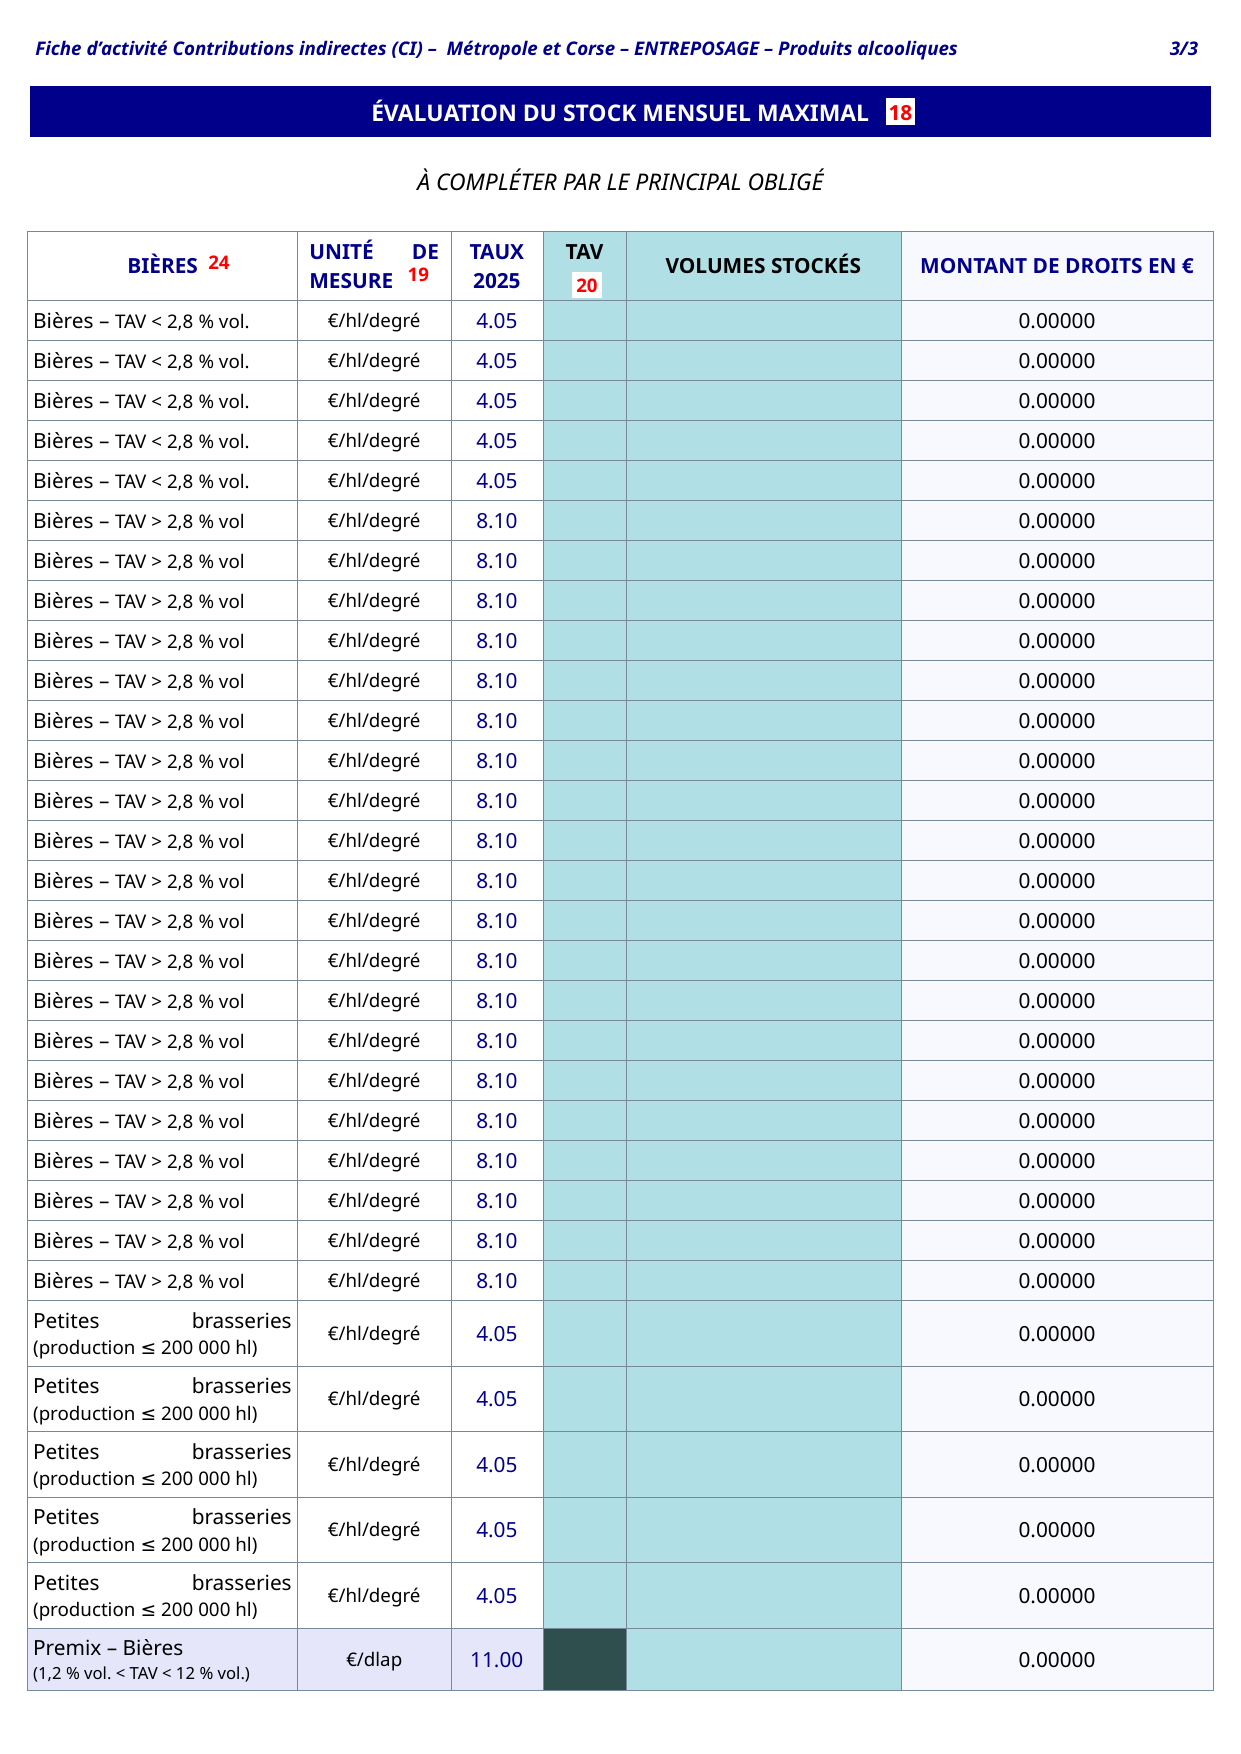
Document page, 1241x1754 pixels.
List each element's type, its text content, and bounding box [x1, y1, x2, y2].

table_cell Petites brasseries (production ≤ 200 000 hl) [28, 1563, 297, 1628]
table_cell [627, 541, 901, 580]
table_cell [544, 381, 626, 420]
table_cell 4,05 [452, 1432, 543, 1497]
table_cell €/hl/degré [298, 981, 451, 1020]
table_cell €/hl/degré [298, 301, 451, 340]
table_cell [627, 1301, 901, 1366]
table_cell 8,10 [452, 941, 543, 980]
table_cell 0,00000 [902, 821, 1213, 860]
table_cell €/hl/degré [298, 461, 451, 500]
table_cell 0,00000 [902, 1181, 1213, 1220]
table_cell [544, 541, 626, 580]
table_cell €/hl/degré [298, 781, 451, 820]
table_cell Bières – TAV < 2,8 % vol. [28, 381, 297, 420]
table_cell Bières – TAV > 2,8 % vol [28, 1141, 297, 1180]
table_cell 8,10 [452, 621, 543, 660]
table_cell 8,10 [452, 1261, 543, 1300]
table_cell €/hl/degré [298, 341, 451, 380]
table_cell [544, 581, 626, 620]
table_cell [627, 1367, 901, 1431]
table_cell Petites brasseries (production ≤ 200 000 hl) [28, 1432, 297, 1497]
table_header MONTANT DE DROITS EN € [902, 232, 1213, 300]
table_cell [627, 1181, 901, 1220]
table_cell €/hl/degré [298, 861, 451, 900]
table_cell 0,00000 [902, 1432, 1213, 1497]
table_cell €/hl/degré [298, 1061, 451, 1100]
table_cell [544, 1261, 626, 1300]
table_cell 8,10 [452, 1181, 543, 1220]
table_cell Bières – TAV < 2,8 % vol. [28, 341, 297, 380]
table_cell €/hl/degré [298, 501, 451, 540]
table_cell €/dlap [298, 1629, 451, 1690]
table_cell [627, 901, 901, 940]
table_cell 8,10 [452, 1061, 543, 1100]
table_cell €/hl/degré [298, 581, 451, 620]
table_cell [627, 1141, 901, 1180]
table_header Fiche d’activité Contributions indirectes (CI) – Métropole et Corse – ENTREPOSAGE – Produits alcooliques [30, 30, 1164, 66]
table_cell [627, 861, 901, 900]
table_cell 0,00000 [902, 1629, 1213, 1690]
table_cell [627, 341, 901, 380]
table_cell [544, 861, 626, 900]
table_cell Bières – TAV > 2,8 % vol [28, 1181, 297, 1220]
table_header VOLUMES STOCKÉS [627, 232, 901, 300]
table_header TAUX 2025 [452, 232, 543, 300]
table_cell [544, 1221, 626, 1260]
table_cell Bières – TAV > 2,8 % vol [28, 1101, 297, 1140]
table_cell Petites brasseries (production ≤ 200 000 hl) [28, 1367, 297, 1431]
table_cell 4,05 [452, 461, 543, 500]
table_cell €/hl/degré [298, 821, 451, 860]
table_cell 0,00000 [902, 541, 1213, 580]
table_cell 4,05 [452, 301, 543, 340]
table_cell [544, 1101, 626, 1140]
table_cell 0,00000 [902, 301, 1213, 340]
table_cell [544, 661, 626, 700]
table_header BIÈRES [28, 232, 297, 300]
table_header 3/3 [1164, 30, 1211, 66]
table_cell 0,00000 [902, 661, 1213, 700]
table_cell 0,00000 [902, 1141, 1213, 1180]
table_cell [544, 781, 626, 820]
table_cell 0,00000 [902, 1101, 1213, 1140]
table_cell 4,05 [452, 381, 543, 420]
table_cell [544, 1301, 626, 1366]
table_cell €/hl/degré [298, 701, 451, 740]
table_cell 0,00000 [902, 701, 1213, 740]
table_header ÉVALUATION DU STOCK MENSUEL MAXIMAL [30, 86, 1211, 137]
table_cell Bières – TAV < 2,8 % vol. [28, 421, 297, 460]
table_cell €/hl/degré [298, 1221, 451, 1260]
table_cell [544, 341, 626, 380]
table_cell [627, 941, 901, 980]
table_cell 8,10 [452, 661, 543, 700]
table_cell €/hl/degré [298, 1021, 451, 1060]
table_cell €/hl/degré [298, 541, 451, 580]
table_cell [627, 421, 901, 460]
table_cell [544, 981, 626, 1020]
table_cell [627, 621, 901, 660]
table_cell 0,00000 [902, 421, 1213, 460]
table_cell [627, 1101, 901, 1140]
table_cell [627, 1261, 901, 1300]
table_cell Petites brasseries (production ≤ 200 000 hl) [28, 1498, 297, 1562]
table_header TAV [544, 232, 626, 300]
table_cell Bières – TAV > 2,8 % vol [28, 701, 297, 740]
table_cell 8,10 [452, 821, 543, 860]
table_cell Bières – TAV < 2,8 % vol. [28, 461, 297, 500]
table_cell €/hl/degré [298, 941, 451, 980]
table_cell Bières – TAV > 2,8 % vol [28, 1221, 297, 1260]
table_cell 0,00000 [902, 621, 1213, 660]
table_cell [627, 581, 901, 620]
table_cell [544, 501, 626, 540]
table_cell €/hl/degré [298, 1181, 451, 1220]
table_cell Bières – TAV < 2,8 % vol. [28, 301, 297, 340]
table_cell Bières – TAV > 2,8 % vol [28, 741, 297, 780]
table_cell Bières – TAV > 2,8 % vol [28, 981, 297, 1020]
table_cell Bières – TAV > 2,8 % vol [28, 1021, 297, 1060]
table_cell €/hl/degré [298, 741, 451, 780]
table_cell [544, 701, 626, 740]
table_cell €/hl/degré [298, 1261, 451, 1300]
table_cell [544, 821, 626, 860]
table_cell Premix – Bières (1,2 % vol. < TAV < 12 % vol.) [28, 1629, 297, 1690]
table_cell 8,10 [452, 581, 543, 620]
table_cell 4,05 [452, 421, 543, 460]
table_cell 8,10 [452, 981, 543, 1020]
table_cell 0,00000 [902, 501, 1213, 540]
table_cell Bières – TAV > 2,8 % vol [28, 541, 297, 580]
table_cell €/hl/degré [298, 1498, 451, 1562]
table_cell 0,00000 [902, 1021, 1213, 1060]
table_cell 8,10 [452, 901, 543, 940]
table_cell Bières – TAV > 2,8 % vol [28, 1061, 297, 1100]
table_cell 0,00000 [902, 341, 1213, 380]
table_cell [544, 421, 626, 460]
table_cell 4,05 [452, 341, 543, 380]
table_cell 8,10 [452, 1221, 543, 1260]
table_cell 4,05 [452, 1563, 543, 1628]
table_cell [627, 381, 901, 420]
table_cell [544, 901, 626, 940]
table_cell [544, 301, 626, 340]
table_cell [627, 701, 901, 740]
table_cell [544, 941, 626, 980]
text À COMPLÉTER PAR LE PRINCIPAL OBLIGÉ [29, 166, 1211, 197]
table_cell 0,00000 [902, 1261, 1213, 1300]
table_cell Bières – TAV > 2,8 % vol [28, 821, 297, 860]
table_cell [544, 1563, 626, 1628]
table_cell Petites brasseries (production ≤ 200 000 hl) [28, 1301, 297, 1366]
table_cell [544, 621, 626, 660]
table_cell 8,10 [452, 1141, 543, 1180]
table_cell 8,10 [452, 701, 543, 740]
table_cell [627, 1432, 901, 1497]
table_cell Bières – TAV > 2,8 % vol [28, 781, 297, 820]
table_cell €/hl/degré [298, 1101, 451, 1140]
table_cell Bières – TAV > 2,8 % vol [28, 941, 297, 980]
table_cell Bières – TAV > 2,8 % vol [28, 861, 297, 900]
table_cell [627, 1061, 901, 1100]
table_cell 0,00000 [902, 981, 1213, 1020]
table_cell €/hl/degré [298, 1367, 451, 1431]
table_cell €/hl/degré [298, 1432, 451, 1497]
table_cell Bières – TAV > 2,8 % vol [28, 581, 297, 620]
table_cell [544, 1181, 626, 1220]
table_cell €/hl/degré [298, 661, 451, 700]
table_cell €/hl/degré [298, 621, 451, 660]
table_cell 0,00000 [902, 941, 1213, 980]
table_cell 0,00000 [902, 1498, 1213, 1562]
table_cell €/hl/degré [298, 1141, 451, 1180]
table_cell 0,00000 [902, 741, 1213, 780]
table_cell [544, 1061, 626, 1100]
table_cell [627, 1221, 901, 1260]
table_cell 8,10 [452, 1021, 543, 1060]
table_cell [544, 1629, 626, 1690]
table_cell [627, 1498, 901, 1562]
table_cell [544, 1021, 626, 1060]
table_cell 0,00000 [902, 1367, 1213, 1431]
table_cell 0,00000 [902, 461, 1213, 500]
table_cell 8,10 [452, 1101, 543, 1140]
table_cell [627, 301, 901, 340]
table_cell [627, 461, 901, 500]
table_cell [627, 741, 901, 780]
table_cell [627, 501, 901, 540]
table_cell Bières – TAV > 2,8 % vol [28, 501, 297, 540]
table_cell [627, 981, 901, 1020]
table_cell [544, 1141, 626, 1180]
table_cell [627, 1021, 901, 1060]
table_cell 4,05 [452, 1367, 543, 1431]
table_cell [544, 1432, 626, 1497]
table_cell 0,00000 [902, 381, 1213, 420]
table_header UNITÉ DE MESURE [298, 232, 451, 300]
table_cell 0,00000 [902, 1061, 1213, 1100]
table_cell 11,00 [452, 1629, 543, 1690]
table_cell 4,05 [452, 1301, 543, 1366]
table_cell 0,00000 [902, 781, 1213, 820]
table_cell [627, 661, 901, 700]
table_cell [627, 1629, 901, 1690]
table_cell 4,05 [452, 1498, 543, 1562]
table_cell [544, 461, 626, 500]
table_cell Bières – TAV > 2,8 % vol [28, 621, 297, 660]
table_cell [544, 741, 626, 780]
table_cell 0,00000 [902, 861, 1213, 900]
table_cell €/hl/degré [298, 421, 451, 460]
table_cell 8,10 [452, 781, 543, 820]
table_cell 0,00000 [902, 1563, 1213, 1628]
table_cell €/hl/degré [298, 381, 451, 420]
table_cell [627, 1563, 901, 1628]
table_cell 0,00000 [902, 1221, 1213, 1260]
table_cell €/hl/degré [298, 901, 451, 940]
table_cell [627, 821, 901, 860]
table_cell €/hl/degré [298, 1301, 451, 1366]
table_cell 8,10 [452, 501, 543, 540]
table_cell €/hl/degré [298, 1563, 451, 1628]
table_cell 8,10 [452, 741, 543, 780]
table_cell 8,10 [452, 861, 543, 900]
table_cell 8,10 [452, 541, 543, 580]
table_cell Bières – TAV > 2,8 % vol [28, 661, 297, 700]
table_cell [544, 1367, 626, 1431]
table_cell Bières – TAV > 2,8 % vol [28, 1261, 297, 1300]
table_cell 0,00000 [902, 901, 1213, 940]
table_cell Bières – TAV > 2,8 % vol [28, 901, 297, 940]
table_cell [544, 1498, 626, 1562]
table_cell [627, 781, 901, 820]
table_cell 0,00000 [902, 1301, 1213, 1366]
table_cell 0,00000 [902, 581, 1213, 620]
